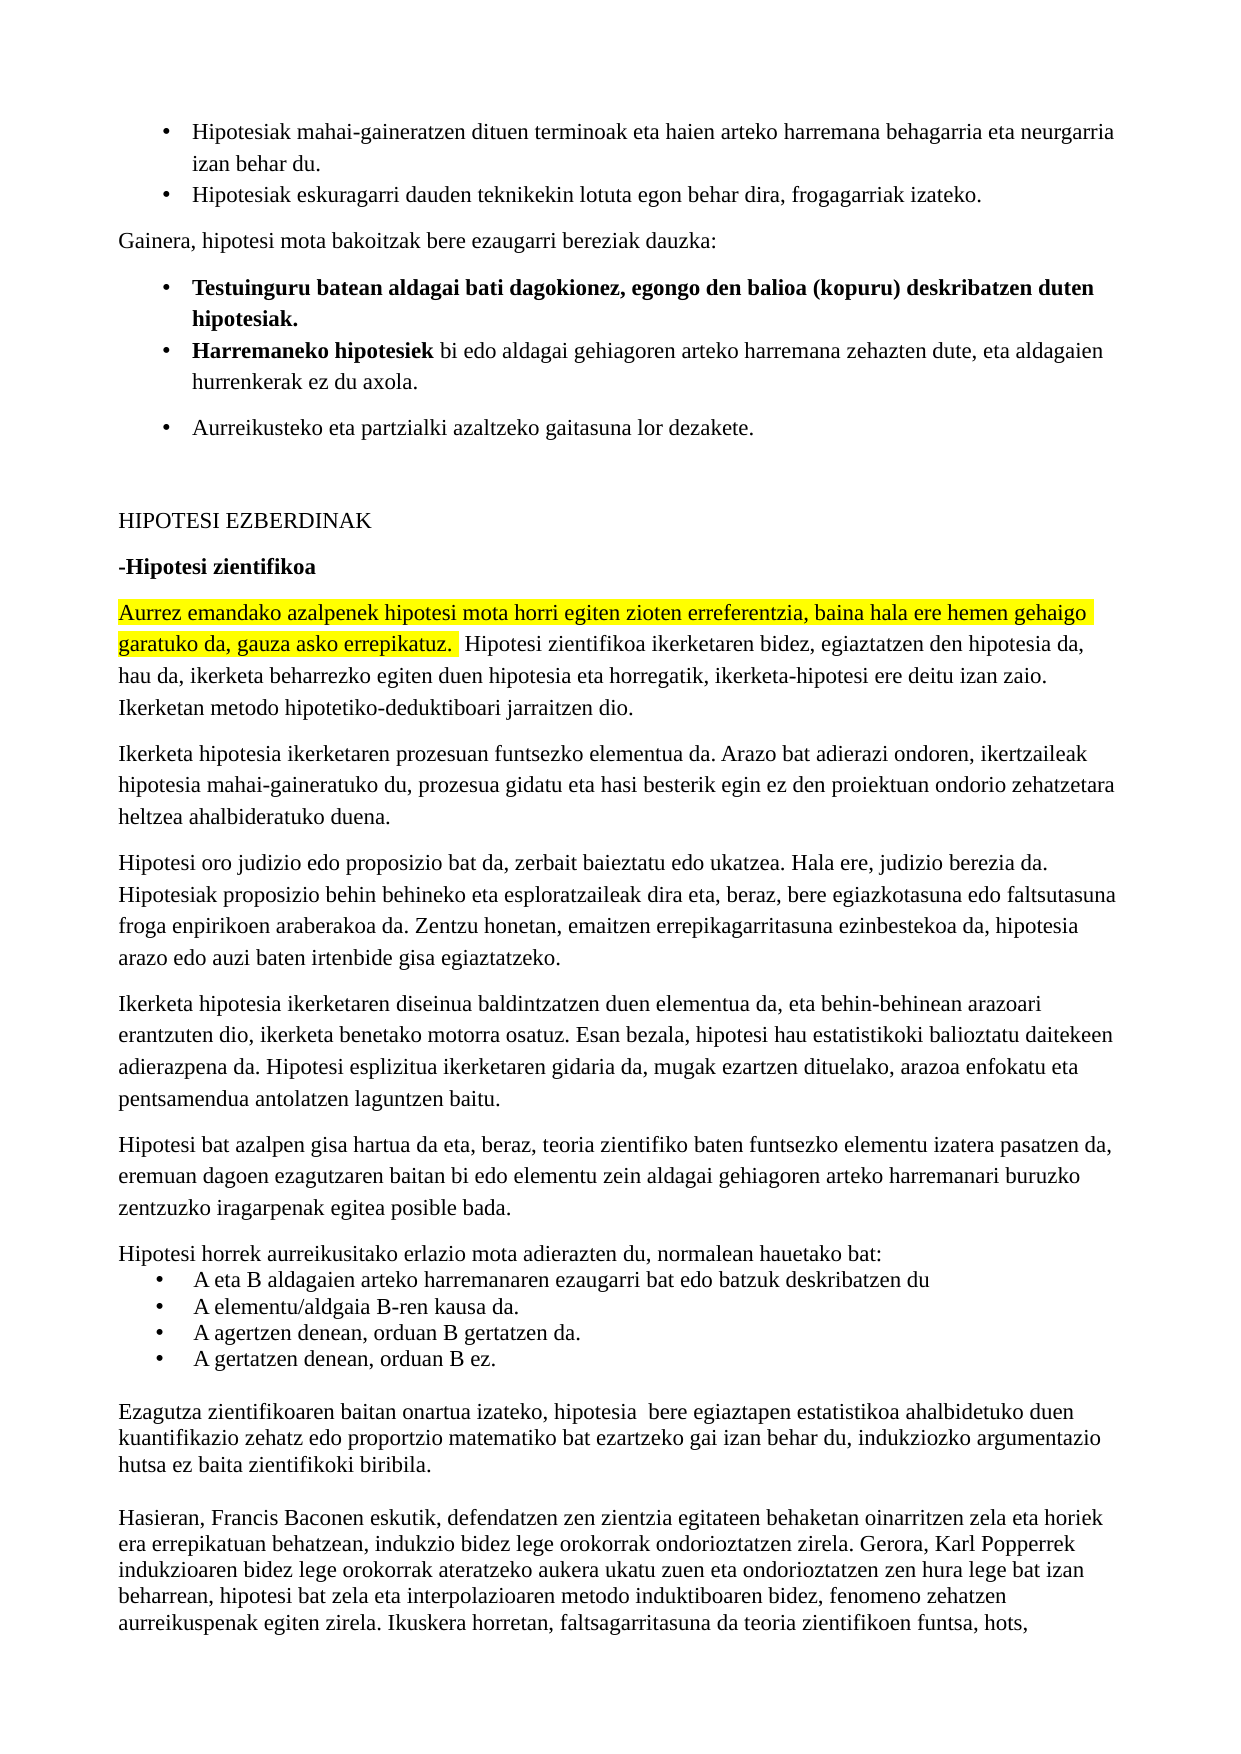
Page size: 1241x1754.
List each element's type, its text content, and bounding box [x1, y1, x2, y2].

list Hipotesiak mahai-gaineratzen dituen terminoak eta haien arteko harremana behagarria eta neurgarria izan behar du. [162, 118, 1122, 176]
text Ikerketa hipotesia ikerketaren prozesuan funtsezko elementua da. Arazo bat adierazi ondoren, ikertzaileak hipotesia mahai-gaineratuko du, prozesua gidatu eta hasi besterik egin ez den proiektuan ondorio zehatzetara heltzea ahalbideratuko duena. [118, 740, 1122, 829]
list Testuinguru batean aldagai bati dagokionez, egongo den balioa (kopuru) deskribatzen duten hipotesiak. [162, 273, 1122, 331]
list A elementu/aldgaia B-ren kausa da. [156, 1293, 1122, 1319]
list Aurreikusteko eta partzialki azaltzeko gaitasuna lor dezakete. [162, 414, 1122, 441]
list A agertzen denean, orduan B gertatzen da. [156, 1319, 1122, 1345]
text Hasieran, Francis Baconen eskutik, defendatzen zen zientzia egitateen behaketan oinarritzen zela eta horiek era errepikatuan behatzean, indukzio bidez lege orokorrak ondorioztatzen zirela. Gerora, Karl Popperrek indukzioaren bidez lege orokorrak ateratzeko aukera ukatu zuen eta ondorioztatzen zen hura lege bat izan beharrean, hipotesi bat zela eta interpolazioaren metodo induktiboaren bidez, fenomeno zehatzen aurreikuspenak egiten zirela. Ikuskera horretan, faltsagarritasuna da teoria zientifikoen funtsa, hots, [118, 1503, 1122, 1635]
text Hipotesi horrek aurreikusitako erlazio mota adierazten du, normalean hauetako bat: [118, 1240, 1122, 1266]
text Aurrez emandako azalpenek hipotesi mota horri egiten zioten erreferentzia, baina hala ere hemen gehaigo garatuko da, gauza asko errepikatuz. Hipotesi zientifikoa ikerketaren bidez, egiaztatzen den hipotesia da, hau da, ikerketa beharrezko egiten duen hipotesia eta horregatik, ikerketa-hipotesi ere deitu izan zaio. Ikerketan metodo hipotetiko-deduktiboari jarraitzen dio. [118, 599, 1122, 720]
text Hipotesi oro judizio edo proposizio bat da, zerbait baieztatu edo ukatzea. Hala ere, judizio berezia da. Hipotesiak proposizio behin behineko eta esploratzaileak dira eta, beraz, bere egiazkotasuna edo faltsutasuna froga enpirikoen araberakoa da. Zentzu honetan, emaitzen errepikagarritasuna ezinbestekoa da, hipotesia arazo edo auzi baten irtenbide gisa egiaztatzeko. [118, 849, 1122, 970]
text Hipotesi bat azalpen gisa hartua da eta, beraz, teoria zientifiko baten funtsezko elementu izatera pasatzen da, eremuan dagoen ezagutzaren baitan bi edo elementu zein aldagai gehiagoren arteko harremanari buruzko zentzuzko iragarpenak egitea posible bada. [118, 1131, 1122, 1220]
text Gainera, hipotesi mota bakoitzak bere ezaugarri bereziak dauzka: [118, 227, 1122, 254]
text HIPOTESI EZBERDINAK [118, 507, 1122, 533]
text Ikerketa hipotesia ikerketaren diseinua baldintzatzen duen elementua da, eta behin-behinean arazoari erantzuten dio, ikerketa benetako motorra osatuz. Esan bezala, hipotesi hau estatistikoki balioztatu daitekeen adierazpena da. Hipotesi esplizitua ikerketaren gidaria da, mugak ezartzen dituelako, arazoa enfokatu eta pentsamendua antolatzen laguntzen baitu. [118, 990, 1122, 1111]
list A gertatzen denean, orduan B ez. [156, 1345, 1122, 1398]
list A eta B aldagaien arteko harremanaren ezaugarri bat edo batzuk deskribatzen du [156, 1266, 1122, 1293]
text -Hipotesi zientifikoa [118, 553, 1122, 579]
text Ezagutza zientifikoaren baitan onartua izateko, hipotesia bere egiaztapen estatistikoa ahalbidetuko duen kuantifikazio zehatz edo proportzio matematiko bat ezartzeko gai izan behar du, indukziozko argumentazio hutsa ez baita zientifikoki biribila. [118, 1398, 1122, 1477]
list Hipotesiak eskuragarri dauden teknikekin lotuta egon behar dira, frogagarriak izateko. [162, 181, 1122, 208]
list Harremaneko hipotesiek bi edo aldagai gehiagoren arteko harremana zehazten dute, eta aldagaien hurrenkerak ez du axola. [162, 337, 1122, 394]
